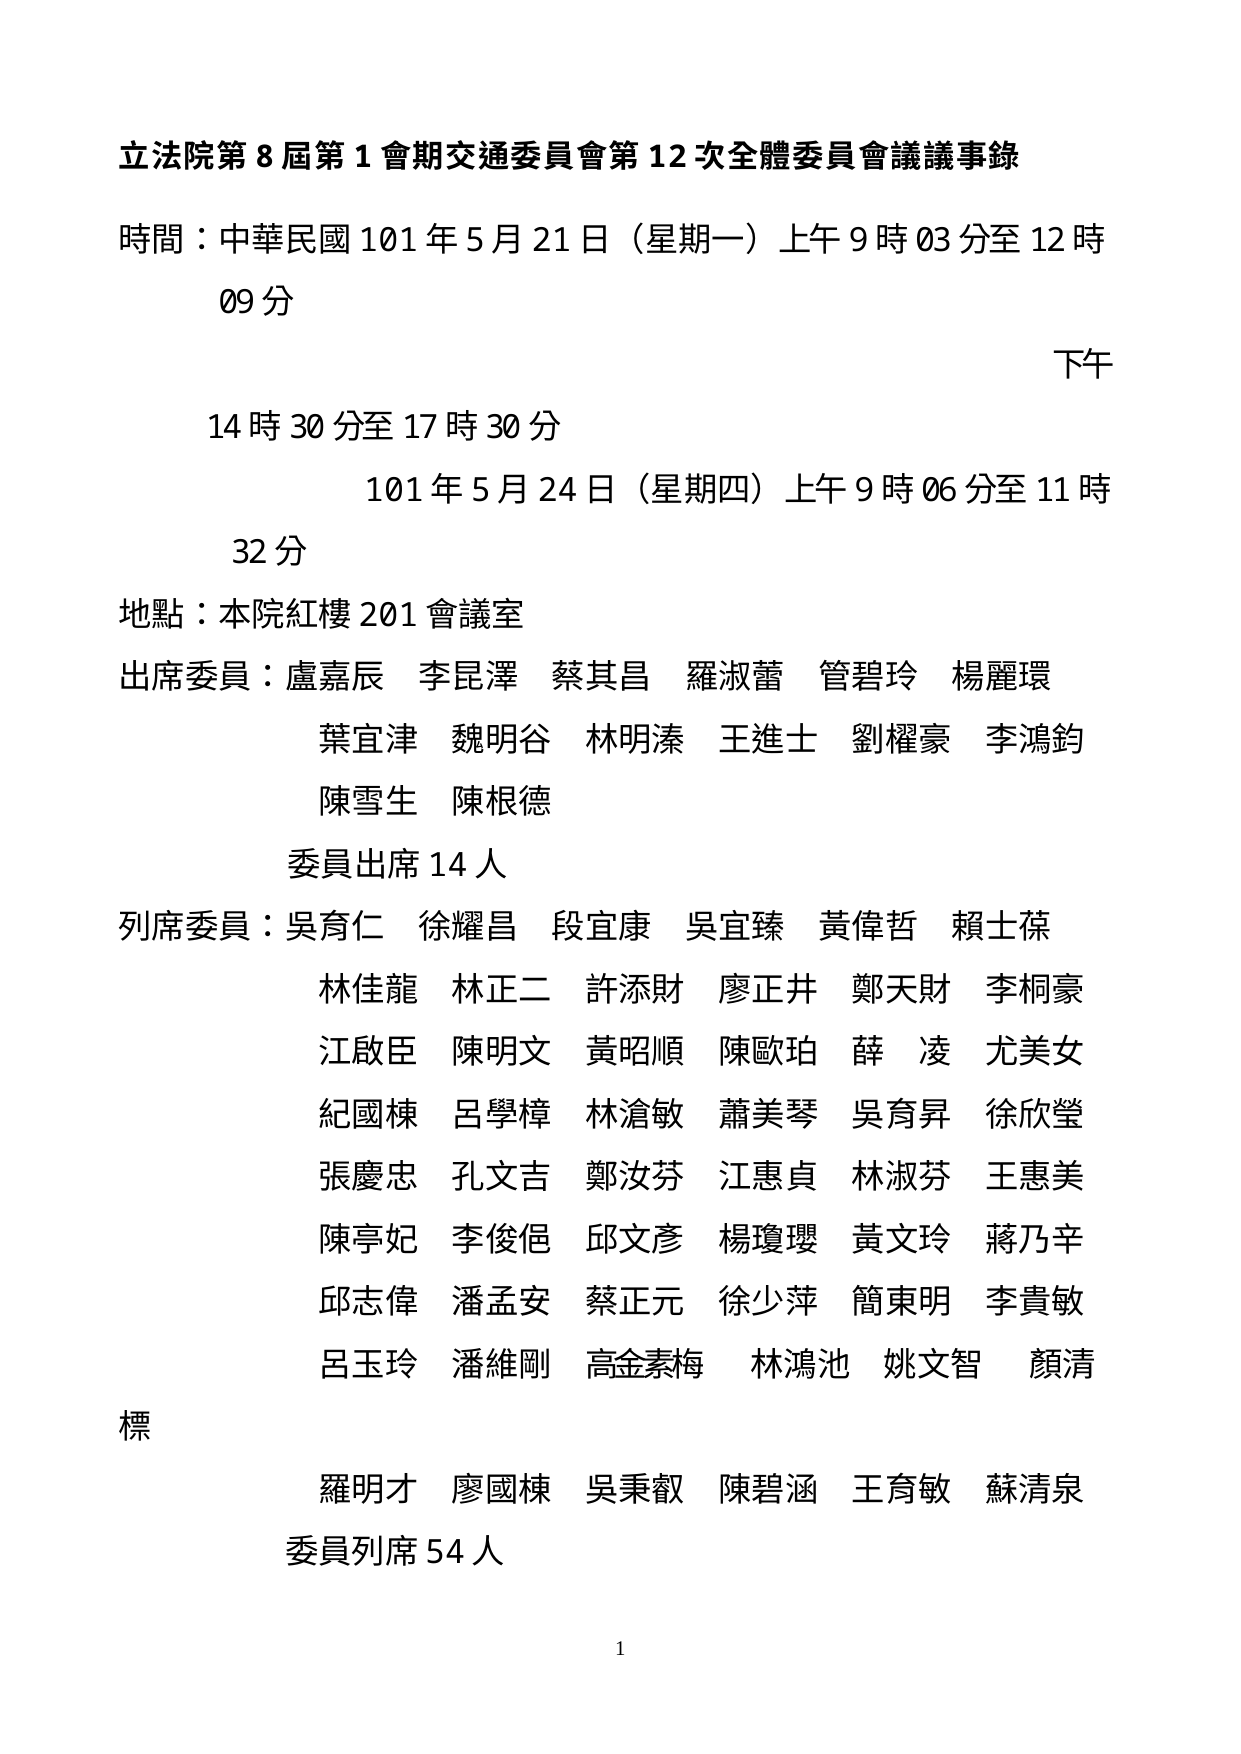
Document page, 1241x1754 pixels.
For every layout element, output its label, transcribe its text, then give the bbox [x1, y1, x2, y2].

text 101年5月24日（星期四）上午9時06分至11時32分 [231, 445, 1122, 570]
text 委員出席14人 [121, 820, 1122, 883]
text 地點：本院紅樓201會議室 [118, 570, 1122, 633]
text 出席委員：盧嘉辰 李昆澤 蔡其昌 羅淑蕾 管碧玲 楊麗環 [118, 633, 1122, 695]
text 林佳龍 林正二 許添財 廖正井 鄭天財 李桐豪 [118, 945, 1122, 1008]
text 下午14時30分至17時30分 [118, 320, 1122, 445]
text 張慶忠 孔文吉 鄭汝芬 江惠貞 林淑芬 王惠美 [118, 1133, 1122, 1195]
text 紀國棟 呂學樟 林滄敏 蕭美琴 吳育昇 徐欣瑩 [118, 1070, 1122, 1133]
text 列席委員：吳育仁 徐耀昌 段宜康 吳宜臻 黃偉哲 賴士葆 [118, 883, 1122, 945]
text 立法院第8屆第1會期交通委員會第12次全體委員會議議事錄 [118, 131, 1122, 176]
text 陳亭妃 李俊俋 邱文彥 楊瓊瓔 黃文玲 蔣乃辛 [118, 1195, 1122, 1258]
text 羅明才 廖國棟 吳秉叡 陳碧涵 王育敏 蘇清泉 [118, 1445, 1122, 1508]
text 時間：中華民國101年5月21日（星期一）上午9時03分至12時09分 [118, 195, 1122, 320]
text 委員列席54人 [118, 1508, 1122, 1570]
text 葉宜津 魏明谷 林明溱 王進士 劉櫂豪 李鴻鈞 [118, 695, 1122, 758]
text 江啟臣 陳明文 黃昭順 陳歐珀 薛 凌 尤美女 [118, 1008, 1122, 1070]
text 陳雪生 陳根德 [118, 758, 1122, 820]
text 邱志偉 潘孟安 蔡正元 徐少萍 簡東明 李貴敏 [118, 1258, 1122, 1320]
text 呂玉玲 潘維剛 高金素梅 林鴻池 姚文智 顏清標 [118, 1320, 1122, 1445]
